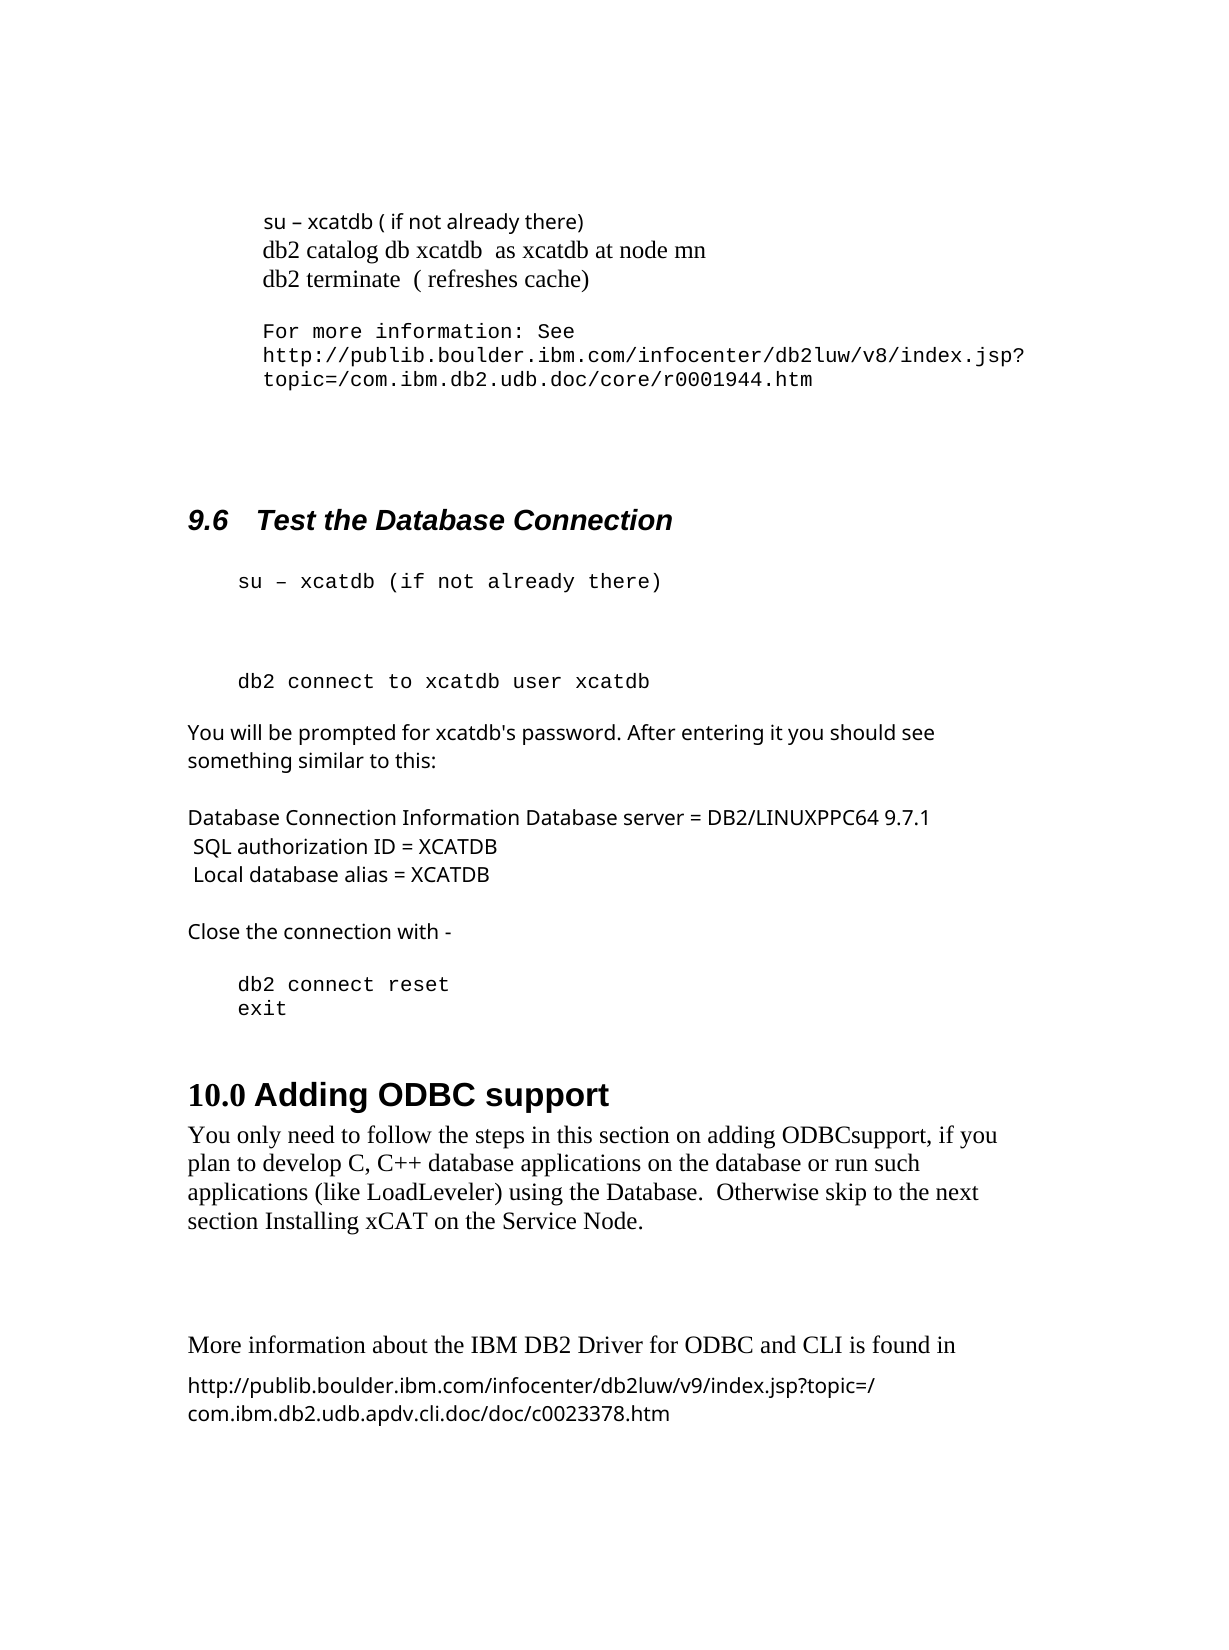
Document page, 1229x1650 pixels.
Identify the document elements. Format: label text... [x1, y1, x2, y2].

text Close the connection with - [187, 917, 1041, 946]
text SQL authorization ID = XCATDB [187, 832, 1041, 860]
text db2 connect to xcatdb user xcatdb [225, 671, 1041, 694]
text Local database alias = XCATDB [187, 860, 1041, 889]
text db2 catalog db xcatdb as xcatdb at node mn [262, 235, 1041, 264]
text You only need to follow the steps in this section on adding ODBCsupport, if you plan to develop C, C++ database applications on the database or run such applications (like LoadLeveler) using the Database. Otherwise skip to the next section Installing xCAT on the Service Node. [187, 1120, 1041, 1235]
text exit [225, 998, 1041, 1021]
subtitle Adding ODBC support [187, 1075, 1041, 1113]
text su – xcatdb (if not already there) [225, 571, 1041, 595]
text su – xcatdb ( if not already there) [187, 207, 1041, 235]
text http://publib.boulder.ibm.com/infocenter/db2luw/v9/index.jsp?topic=/com.ibm.db2.udb.apdv.cli.doc/doc/c0023378.htm [187, 1371, 1041, 1428]
text db2 connect reset [225, 974, 1041, 998]
subtitle Test the Database Connection [187, 503, 1041, 536]
text For more information: See http://publib.boulder.ibm.com/infocenter/db2luw/v8/index.jsp?topic=/com.ibm.db2.udb.doc/core/r0001944.htm [262, 322, 1041, 392]
text You will be prompted for xcatdb's password. After entering it you should see something similar to this: [187, 718, 1041, 775]
text Database Connection Information Database server = DB2/LINUXPPC64 9.7.1 [187, 803, 1041, 832]
text db2 terminate ( refreshes cache) [262, 264, 1041, 293]
text More information about the IBM DB2 Driver for ODBC and CLI is found in [187, 1330, 1041, 1358]
